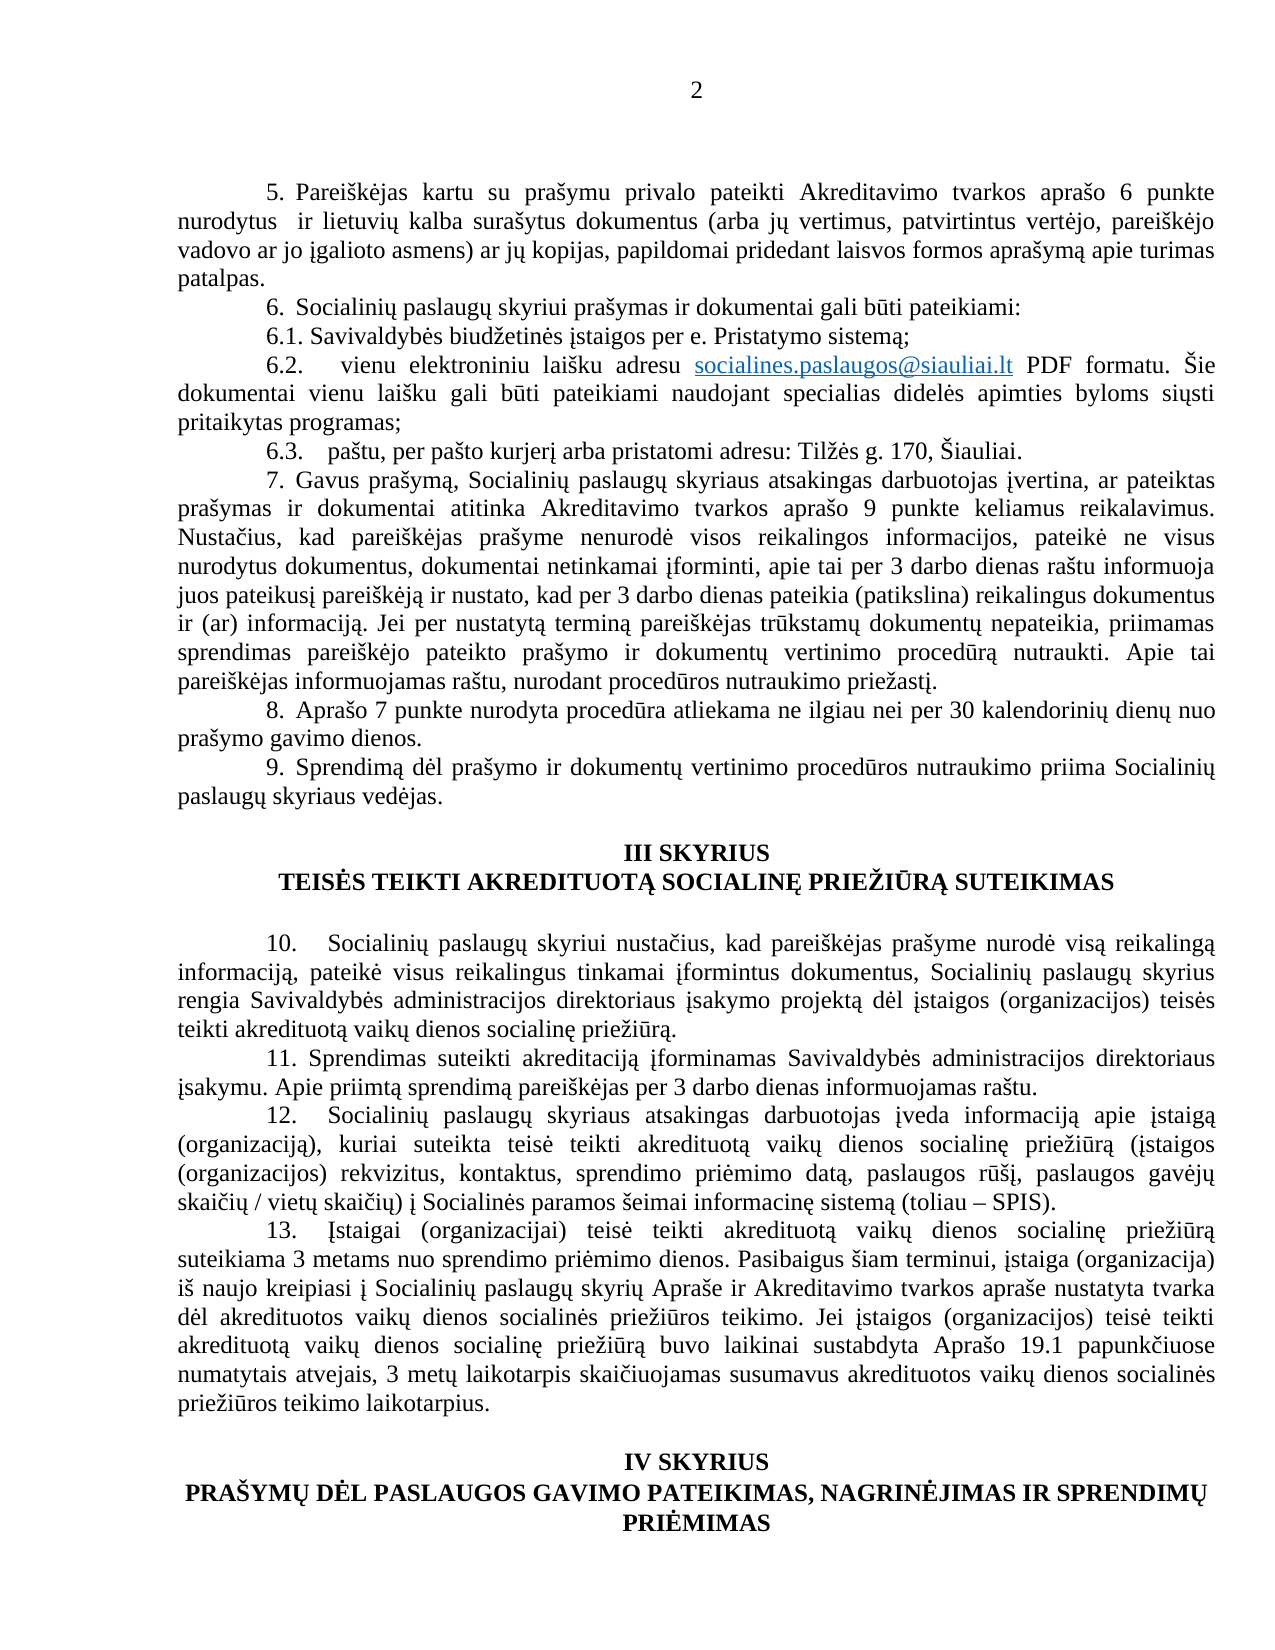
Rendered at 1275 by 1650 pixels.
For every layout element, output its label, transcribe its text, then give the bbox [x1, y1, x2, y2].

text 13. Įstaigai (organizacijai) teisė teikti akredituotą vaikų dienos socialinę priežiūrą suteikiama 3 metams nuo sprendimo priėmimo dienos. Pasibaigus šiam terminui, įstaiga (organizacija) iš naujo kreipiasi į Socialinių paslaugų skyrių Apraše ir Akreditavimo tvarkos apraše nustatyta tvarka dėl akredituotos vaikų dienos socialinės priežiūros teikimo. Jei įstaigos (organizacijos) teisė teikti akredituotą vaikų dienos socialinę priežiūrą buvo laikinai sustabdyta Aprašo 19.1 papunkčiuose numatytais atvejais, 3 metų laikotarpis skaičiuojamas susumavus akredituotos vaikų dienos socialinės priežiūros teikimo laikotarpius. [177, 1216, 1216, 1417]
text 7. Gavus prašymą, Socialinių paslaugų skyriaus atsakingas darbuotojas įvertina, ar pateiktas prašymas ir dokumentai atitinka Akreditavimo tvarkos aprašo 9 punkte keliamus reikalavimus. Nustačius, kad pareiškėjas prašyme nenurodė visos reikalingos informacijos, pateikė ne visus nurodytus dokumentus, dokumentai netinkamai įforminti, apie tai per 3 darbo dienas raštu informuoja juos pateikusį pareiškėją ir nustato, kad per 3 darbo dienas pateikia (patikslina) reikalingus dokumentus ir (ar) informaciją. Jei per nustatytą terminą pareiškėjas trūkstamų dokumentų nepateikia, priimamas sprendimas pareiškėjo pateikto prašymo ir dokumentų vertinimo procedūrą nutraukti. Apie tai pareiškėjas informuojamas raštu, nurodant procedūros nutraukimo priežastį. [177, 465, 1216, 695]
text III SKYRIUS [177, 838, 1216, 867]
text 6. Socialinių paslaugų skyriui prašymas ir dokumentai gali būti pateikiami: [177, 292, 1216, 321]
text 11. Sprendimas suteikti akreditaciją įforminamas Savivaldybės administracijos direktoriaus įsakymu. Apie priimtą sprendimą pareiškėjas per 3 darbo dienas informuojamas raštu. [177, 1043, 1216, 1101]
text 5. Pareiškėjas kartu su prašymu privalo pateikti Akreditavimo tvarkos aprašo 6 punkte nurodytus ir lietuvių kalba surašytus dokumentus (arba jų vertimus, patvirtintus vertėjo, pareiškėjo vadovo ar jo įgalioto asmens) ar jų kopijas, papildomai pridedant laisvos formos aprašymą apie turimas patalpas. [177, 177, 1216, 292]
text IV SKYRIUS [177, 1447, 1216, 1476]
text PRAŠYMŲ DĖL PASLAUGOS GAVIMO PATEIKIMAS, NAGRINĖJIMAS IR SPRENDIMŲ PRIĖMIMAS [177, 1478, 1216, 1537]
text TEISĖS TEIKTI AKREDITUOTĄ SOCIALINĘ PRIEŽIŪRĄ SUTEIKIMAS [177, 867, 1216, 896]
text 6.1. Savivaldybės biudžetinės įstaigos per e. Pristatymo sistemą; [177, 321, 1216, 350]
text 12. Socialinių paslaugų skyriaus atsakingas darbuotojas įveda informaciją apie įstaigą (organizaciją), kuriai suteikta teisė teikti akredituotą vaikų dienos socialinę priežiūrą (įstaigos (organizacijos) rekvizitus, kontaktus, sprendimo priėmimo datą, paslaugos rūšį, paslaugos gavėjų skaičių / vietų skaičių) į Socialinės paramos šeimai informacinę sistemą (toliau – SPIS). [177, 1101, 1216, 1216]
text 9. Sprendimą dėl prašymo ir dokumentų vertinimo procedūros nutraukimo priima Socialinių paslaugų skyriaus vedėjas. [177, 752, 1216, 810]
text 10. Socialinių paslaugų skyriui nustačius, kad pareiškėjas prašyme nurodė visą reikalingą informaciją, pateikė visus reikalingus tinkamai įformintus dokumentus, Socialinių paslaugų skyrius rengia Savivaldybės administracijos direktoriaus įsakymo projektą dėl įstaigos (organizacijos) teisės teikti akredituotą vaikų dienos socialinę priežiūrą. [177, 928, 1216, 1043]
text 6.2. vienu elektroniniu laišku adresu socialines.paslaugos@siauliai.lt PDF formatu. Šie dokumentai vienu laišku gali būti pateikiami naudojant specialias didelės apimties byloms siųsti pritaikytas programas; [177, 350, 1216, 436]
text 6.3. paštu, per pašto kurjerį arba pristatomi adresu: Tilžės g. 170, Šiauliai. [177, 436, 1216, 465]
text 8. Aprašo 7 punkte nurodyta procedūra atliekama ne ilgiau nei per 30 kalendorinių dienų nuo prašymo gavimo dienos. [177, 695, 1216, 752]
